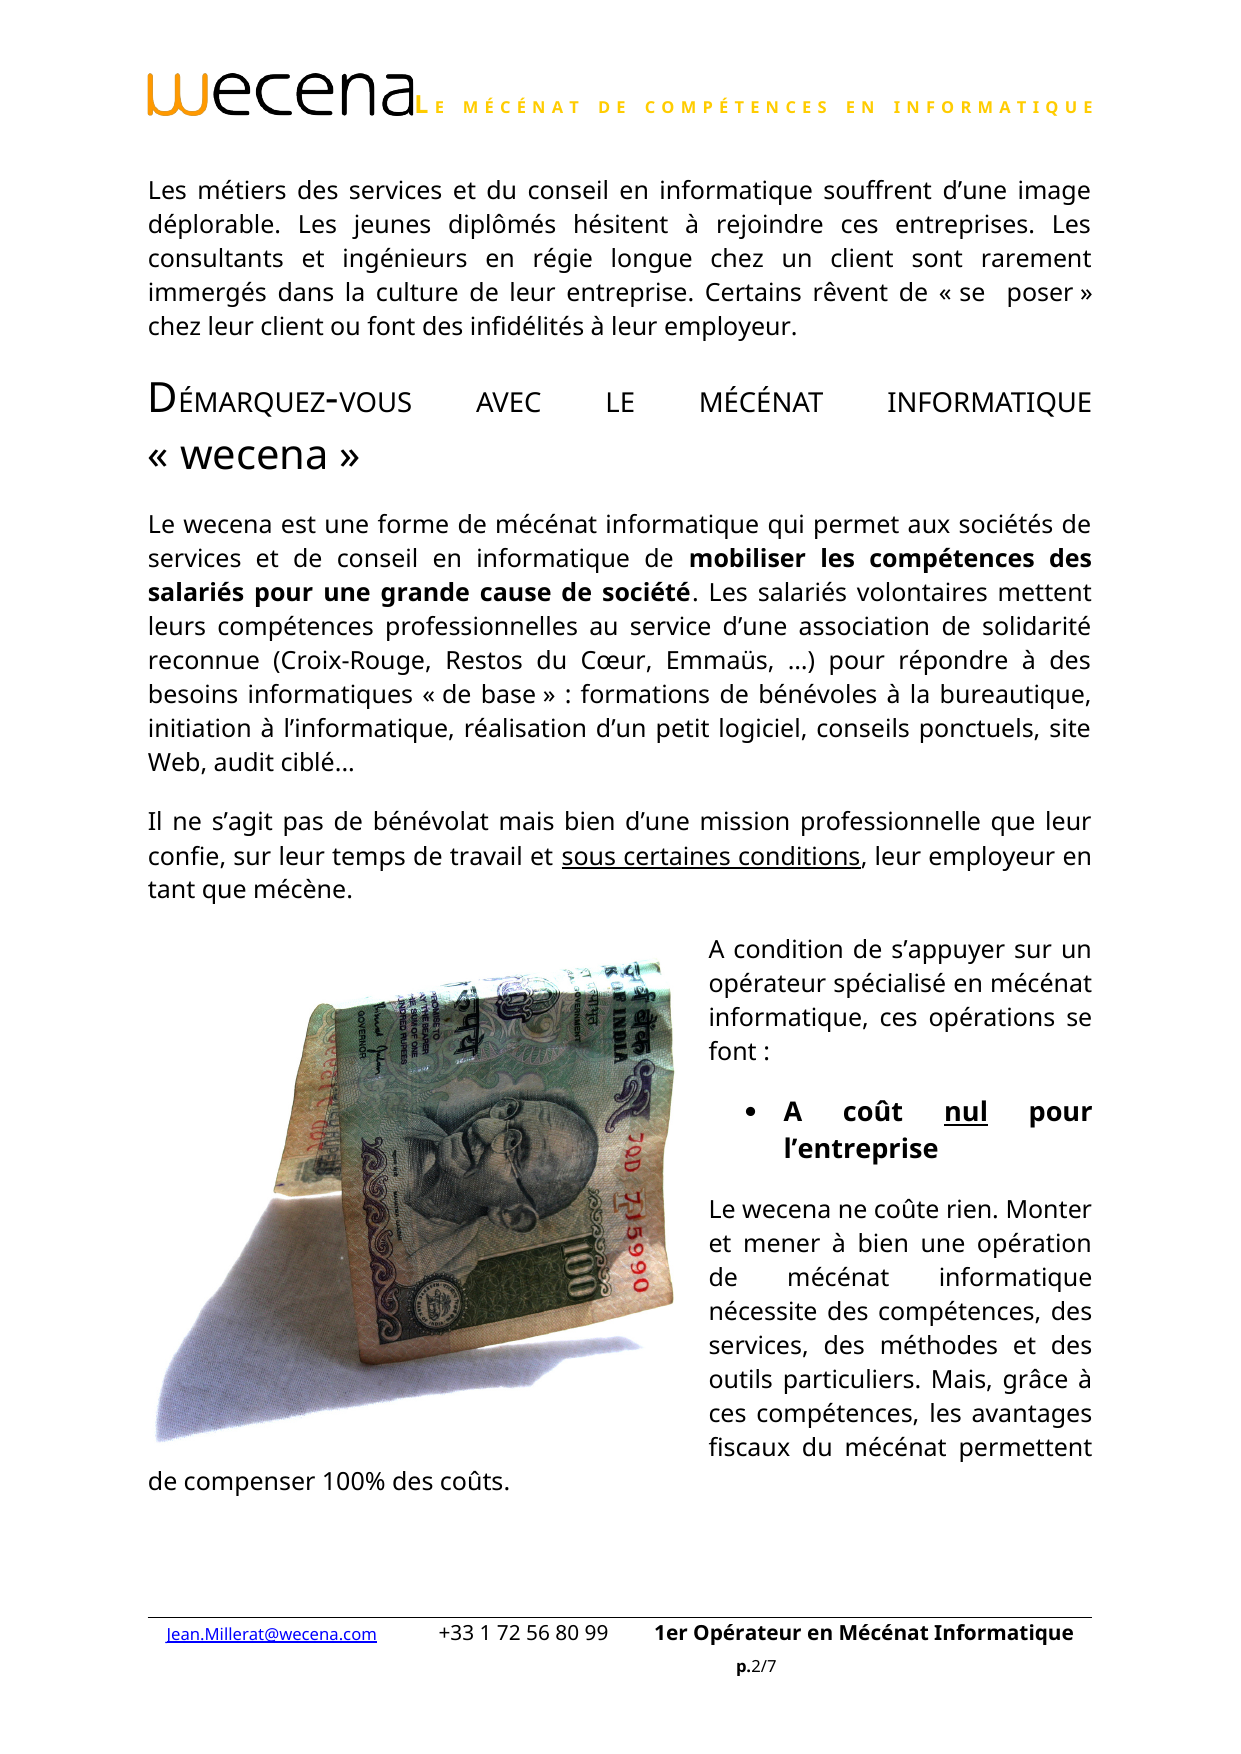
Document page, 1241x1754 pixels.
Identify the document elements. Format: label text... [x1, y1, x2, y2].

picture [148, 949, 690, 1453]
text Il ne s’agit pas de bénévolat mais bien d’une mission professionnelle que leur confie, sur leur temps de travail et sous certaines conditions, leur employeur en tant que mécène. [148, 804, 1092, 906]
subtitle Démarquez-vous avec le mécénat informatique « wecena » [148, 368, 1092, 482]
text Les métiers des services et du conseil en informatique souffrent d’une image déplorable. Les jeunes diplômés hésitent à rejoindre ces entreprises. Les consultants et ingénieurs en régie longue chez un client sont rarement immergés dans la culture de leur entreprise. Certains rêvent de « se poser » chez leur client ou font des infidélités à leur employeur. [148, 173, 1092, 343]
text A condition de s’appuyer sur un opérateur spécialisé en mécénat informatique, ces opérations se font : [148, 931, 1092, 1067]
text Le wecena ne coûte rien. Monter et mener à bien une opération de mécénat informatique nécessite des compétences, des services, des méthodes et des outils particuliers. Mais, grâce à ces compétences, les avantages fiscaux du mécénat permettent de compenser 100% des coûts. [148, 1191, 1092, 1498]
text Le wecena est une forme de mécénat informatique qui permet aux sociétés de services et de conseil en informatique de mobiliser les compétences des salariés pour une grande cause de société. Les salariés volontaires mettent leurs compétences professionnelles au service d’une association de solidarité reconnue (Croix-Rouge, Restos du Cœur, Emmaüs, …) pour répondre à des besoins informatiques « de base » : formations de bénévoles à la bureautique, initiation à l’informatique, réalisation d’un petit logiciel, conseils ponctuels, site Web, audit ciblé... [148, 507, 1092, 779]
picture [147, 73, 414, 116]
subtitle A coût nul pour l’entreprise [690, 1092, 1092, 1166]
